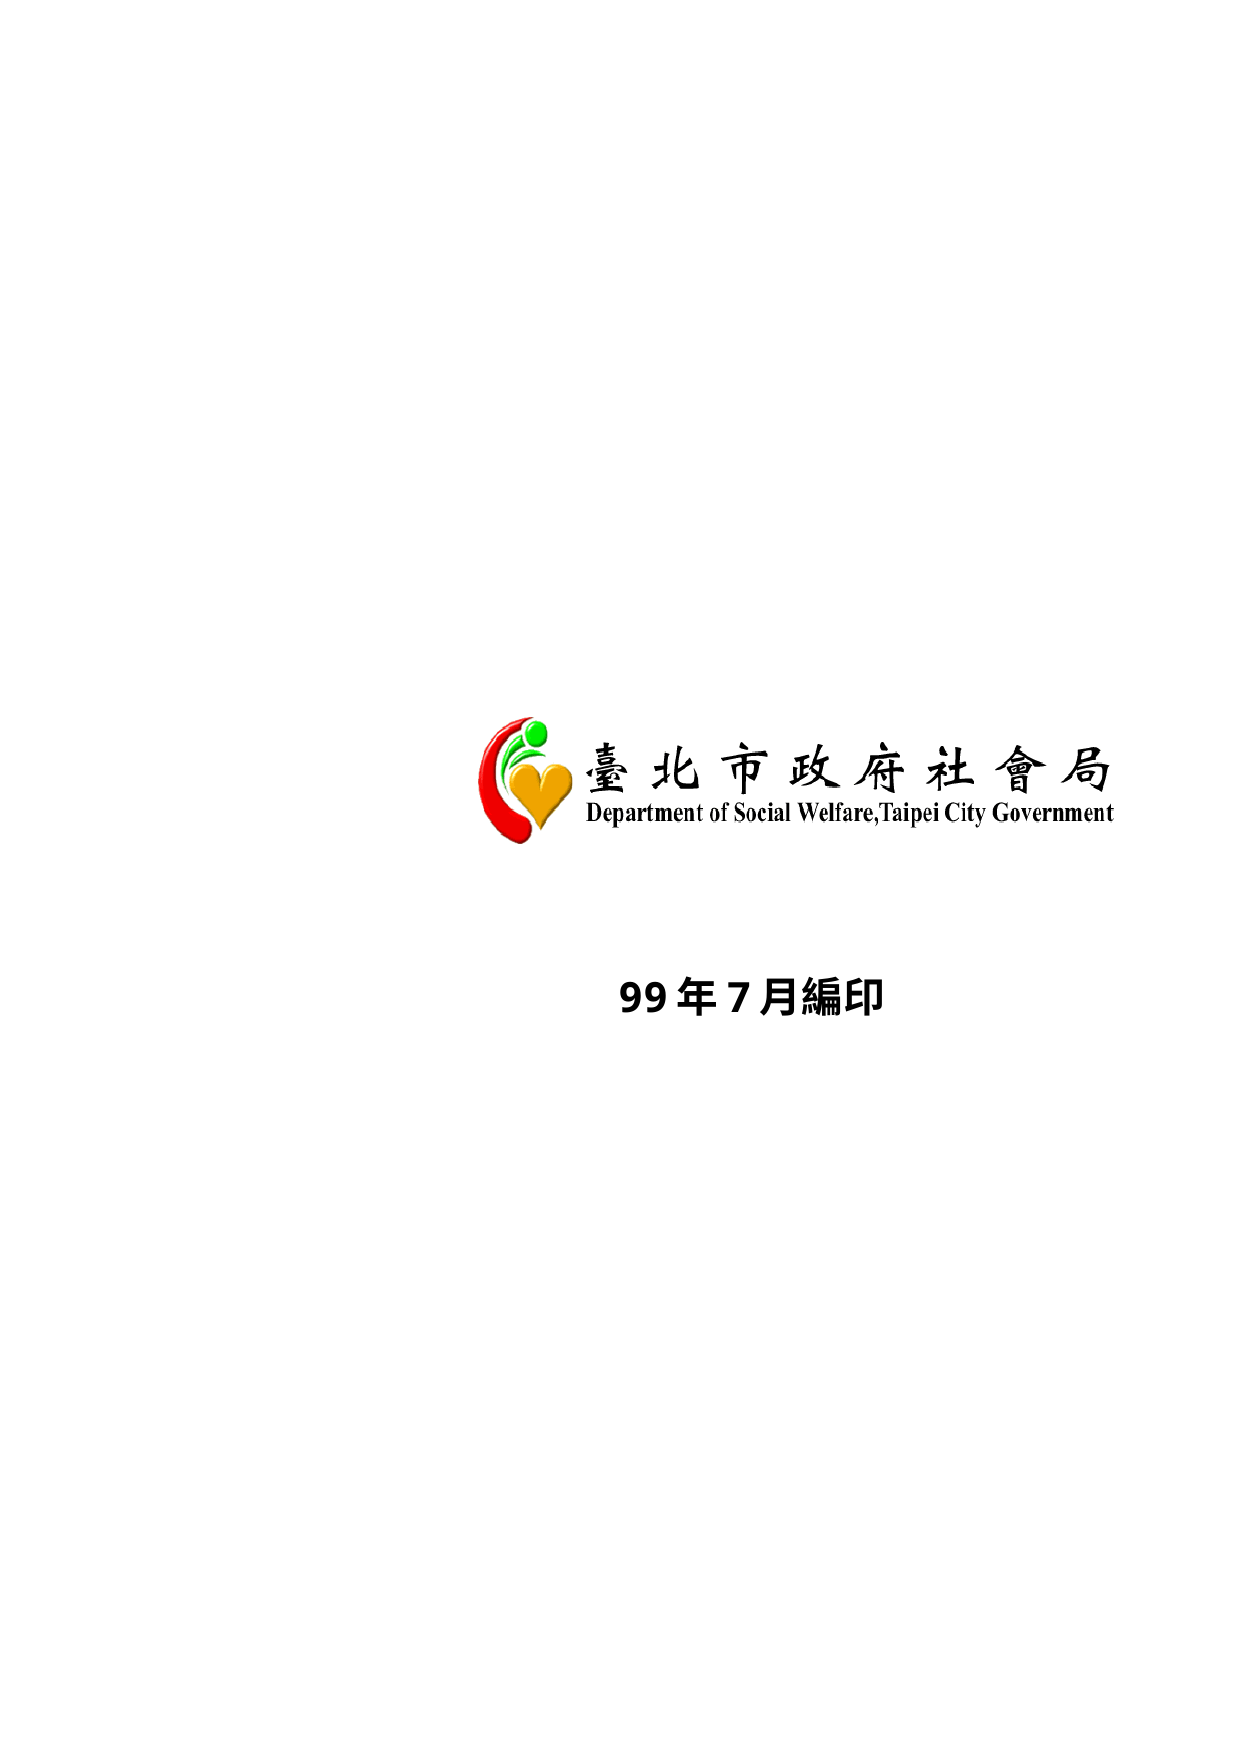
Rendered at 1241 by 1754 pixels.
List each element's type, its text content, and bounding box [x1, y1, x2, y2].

text 99年7月編印 [618, 978, 1019, 1021]
text  [134, 233, 1106, 295]
